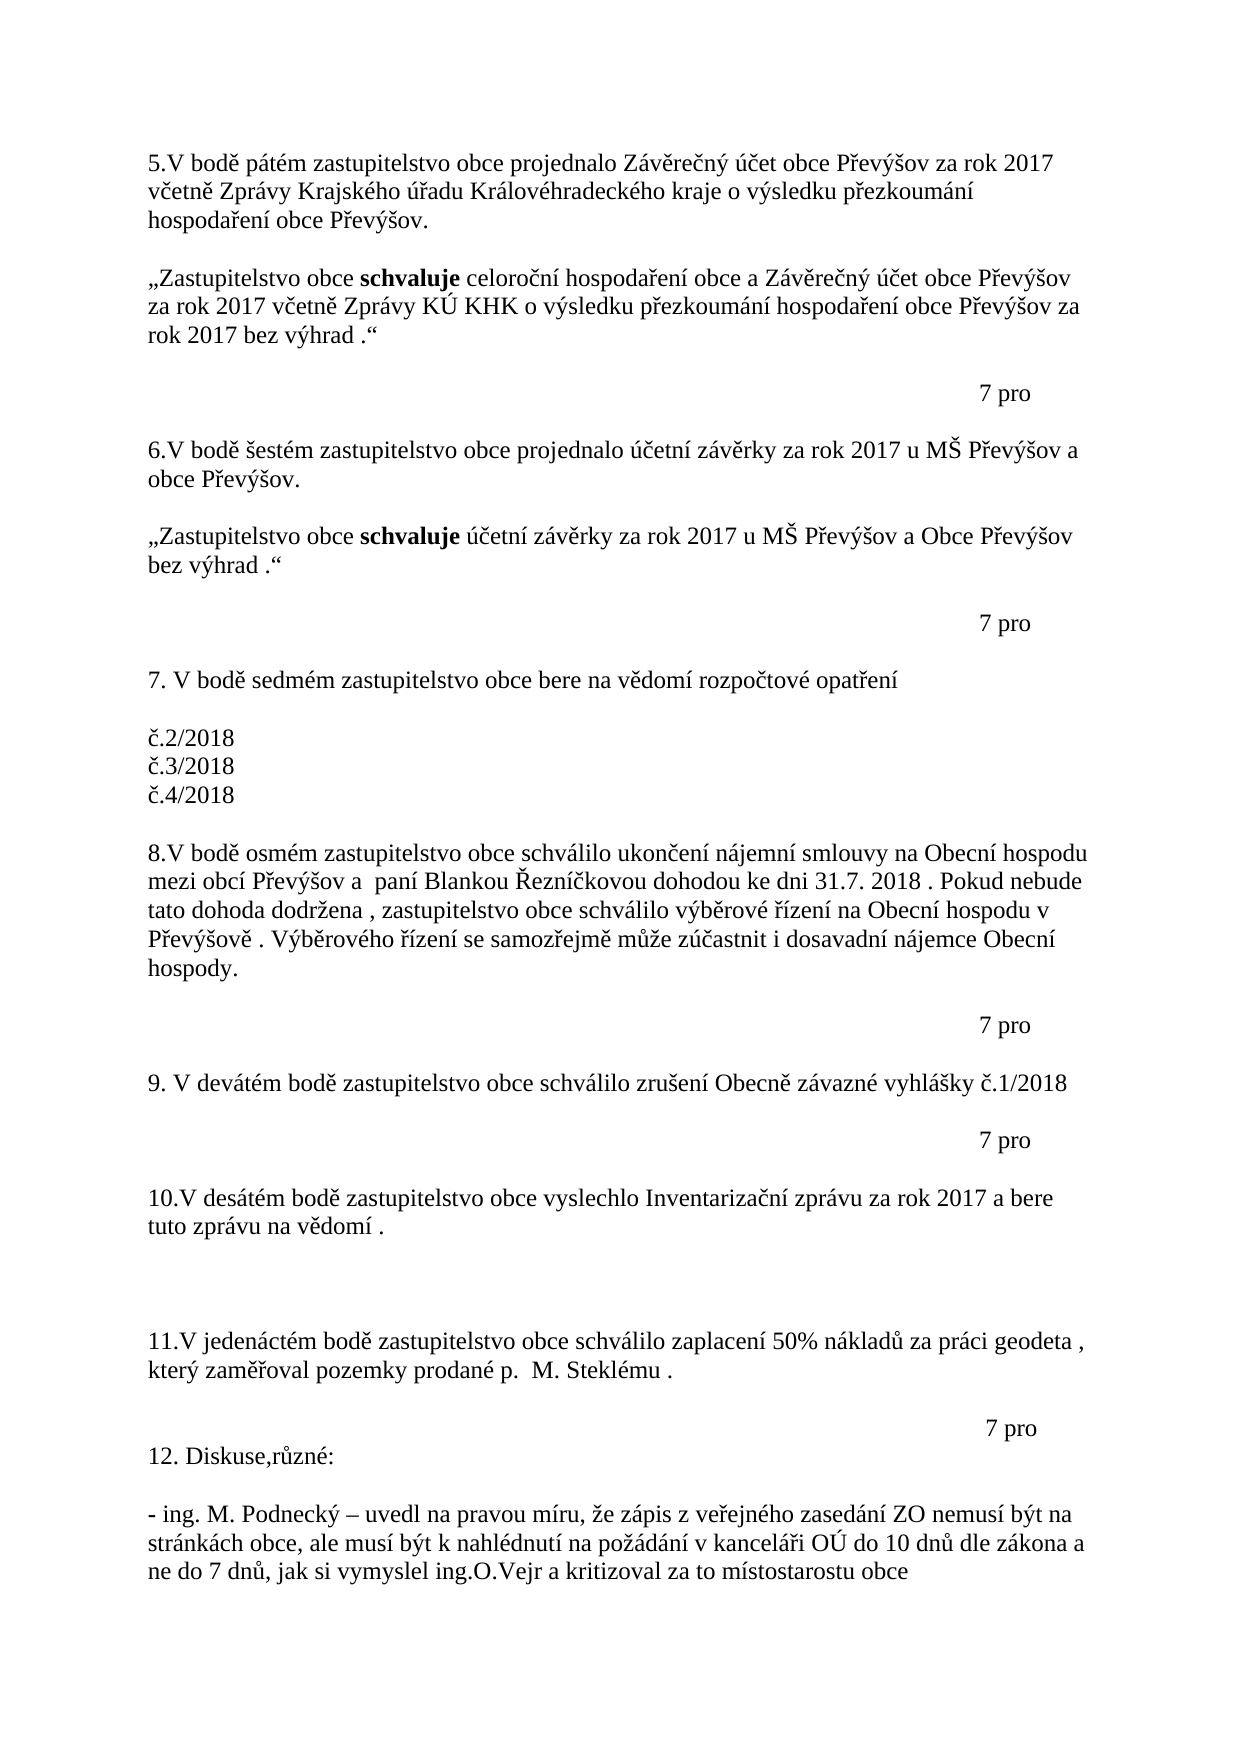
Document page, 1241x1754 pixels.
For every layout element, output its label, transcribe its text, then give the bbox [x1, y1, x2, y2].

text „Zastupitelstvo obce schvaluje účetní závěrky za rok 2017 u MŠ Převýšov a Obce Převýšov bez výhrad .“ [148, 521, 1093, 579]
text 12. Diskuse,různé: [148, 1441, 1093, 1470]
text č.3/2018 [148, 751, 1093, 780]
text 7 pro [148, 1413, 1093, 1441]
text 6.V bodě šestém zastupitelstvo obce projednalo účetní závěrky za rok 2017 u MŠ Převýšov a obce Převýšov. [148, 435, 1093, 493]
text „Zastupitelstvo obce schvaluje celoroční hospodaření obce a Závěrečný účet obce Převýšov za rok 2017 včetně Zprávy KÚ KHK o výsledku přezkoumání hospodaření obce Převýšov za rok 2017 bez výhrad .“ [148, 263, 1093, 349]
text 7 pro [148, 1010, 1093, 1039]
text 11.V jedenáctém bodě zastupitelstvo obce schválilo zaplacení 50% nákladů za práci geodeta , [148, 1326, 1093, 1355]
text 10.V desátém bodě zastupitelstvo obce vyslechlo Inventarizační zprávu za rok 2017 a bere tuto zprávu na vědomí . [148, 1183, 1093, 1240]
text 5.V bodě pátém zastupitelstvo obce projednalo Závěrečný účet obce Převýšov za rok 2017 včetně Zprávy Krajského úřadu Královéhradeckého kraje o výsledku přezkoumání hospodaření obce Převýšov. [148, 148, 1093, 234]
text - ing. M. Podnecký – uvedl na pravou míru, že zápis z veřejného zasedání ZO nemusí být na stránkách obce, ale musí být k nahlédnutí na požádání v kanceláři OÚ do 10 dnů dle zákona a ne do 7 dnů, jak si vymyslel ing.O.Vejr a kritizoval za to místostarostu obce [148, 1499, 1093, 1585]
text který zaměřoval pozemky prodané p. M. Steklému . [148, 1355, 1093, 1384]
text 9. V devátém bodě zastupitelstvo obce schválilo zrušení Obecně závazné vyhlášky č.1/2018 [148, 1068, 1093, 1096]
text 7. V bodě sedmém zastupitelstvo obce bere na vědomí rozpočtové opatření [148, 665, 1093, 694]
text 7 pro [148, 1125, 1093, 1154]
text 7 pro [148, 608, 1093, 636]
text 7 pro [148, 378, 1093, 406]
text č.2/2018 [148, 723, 1093, 751]
text 8.V bodě osmém zastupitelstvo obce schválilo ukončení nájemní smlouvy na Obecní hospodu mezi obcí Převýšov a paní Blankou Řezníčkovou dohodou ke dni 31.7. 2018 . Pokud nebude tato dohoda dodržena , zastupitelstvo obce schválilo výběrové řízení na Obecní hospodu v Převýšově . Výběrového řízení se samozřejmě může zúčastnit i dosavadní nájemce Obecní hospody. [148, 809, 1093, 981]
text č.4/2018 [148, 780, 1093, 809]
